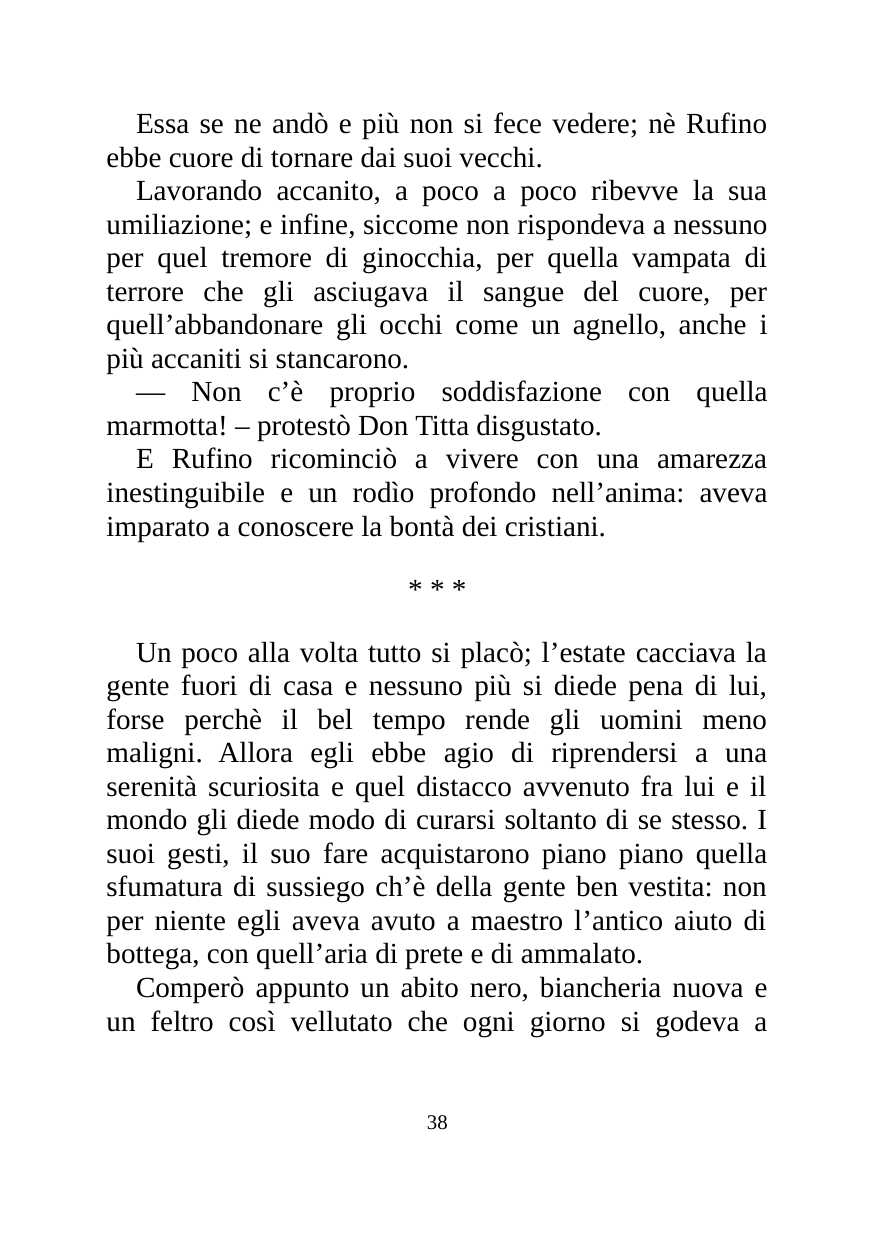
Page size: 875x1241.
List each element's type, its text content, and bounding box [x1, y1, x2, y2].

text Un poco alla volta tutto si placò; l’estate cacciava la gente fuori di casa e nessuno più si diede pena di lui, forse perchè il bel tempo rende gli uomini meno maligni. Allora egli ebbe agio di riprendersi a una serenità scuriosita e quel distacco avvenuto fra lui e il mondo gli diede modo di curarsi soltanto di se stesso. I suoi gesti, il suo fare acquistarono piano piano quella sfumatura di sussiego ch’è della gente ben vestita: non per niente egli aveva avuto a maestro l’antico aiuto di bottega, con quell’aria di prete e di ammalato. [106, 635, 768, 970]
text Lavorando accanito, a poco a poco ribevve la sua umiliazione; e infine, siccome non rispondeva a nessuno per quel tremore di ginocchia, per quella vampata di terrore che gli asciugava il sangue del cuore, per quell’abbandonare gli occhi come un agnello, anche i più accaniti si stancarono. [106, 173, 768, 374]
text — Non c’è proprio soddisfazione con quella marmotta! – protestò Don Titta disgustato. [106, 374, 768, 442]
text Essa se ne andò e più non si fece vedere; nè Rufino ebbe cuore di tornare dai suoi vecchi. [106, 106, 768, 173]
text E Rufino ricominciò a vivere con una amarezza inestinguibile e un rodìo profondo nell’anima: aveva imparato a conoscere la bontà dei cristiani. [106, 442, 768, 542]
text Comperò appunto un abito nero, biancheria nuova e un feltro così vellutato che ogni giorno si godeva a [106, 970, 768, 1037]
text * * * [106, 572, 768, 605]
